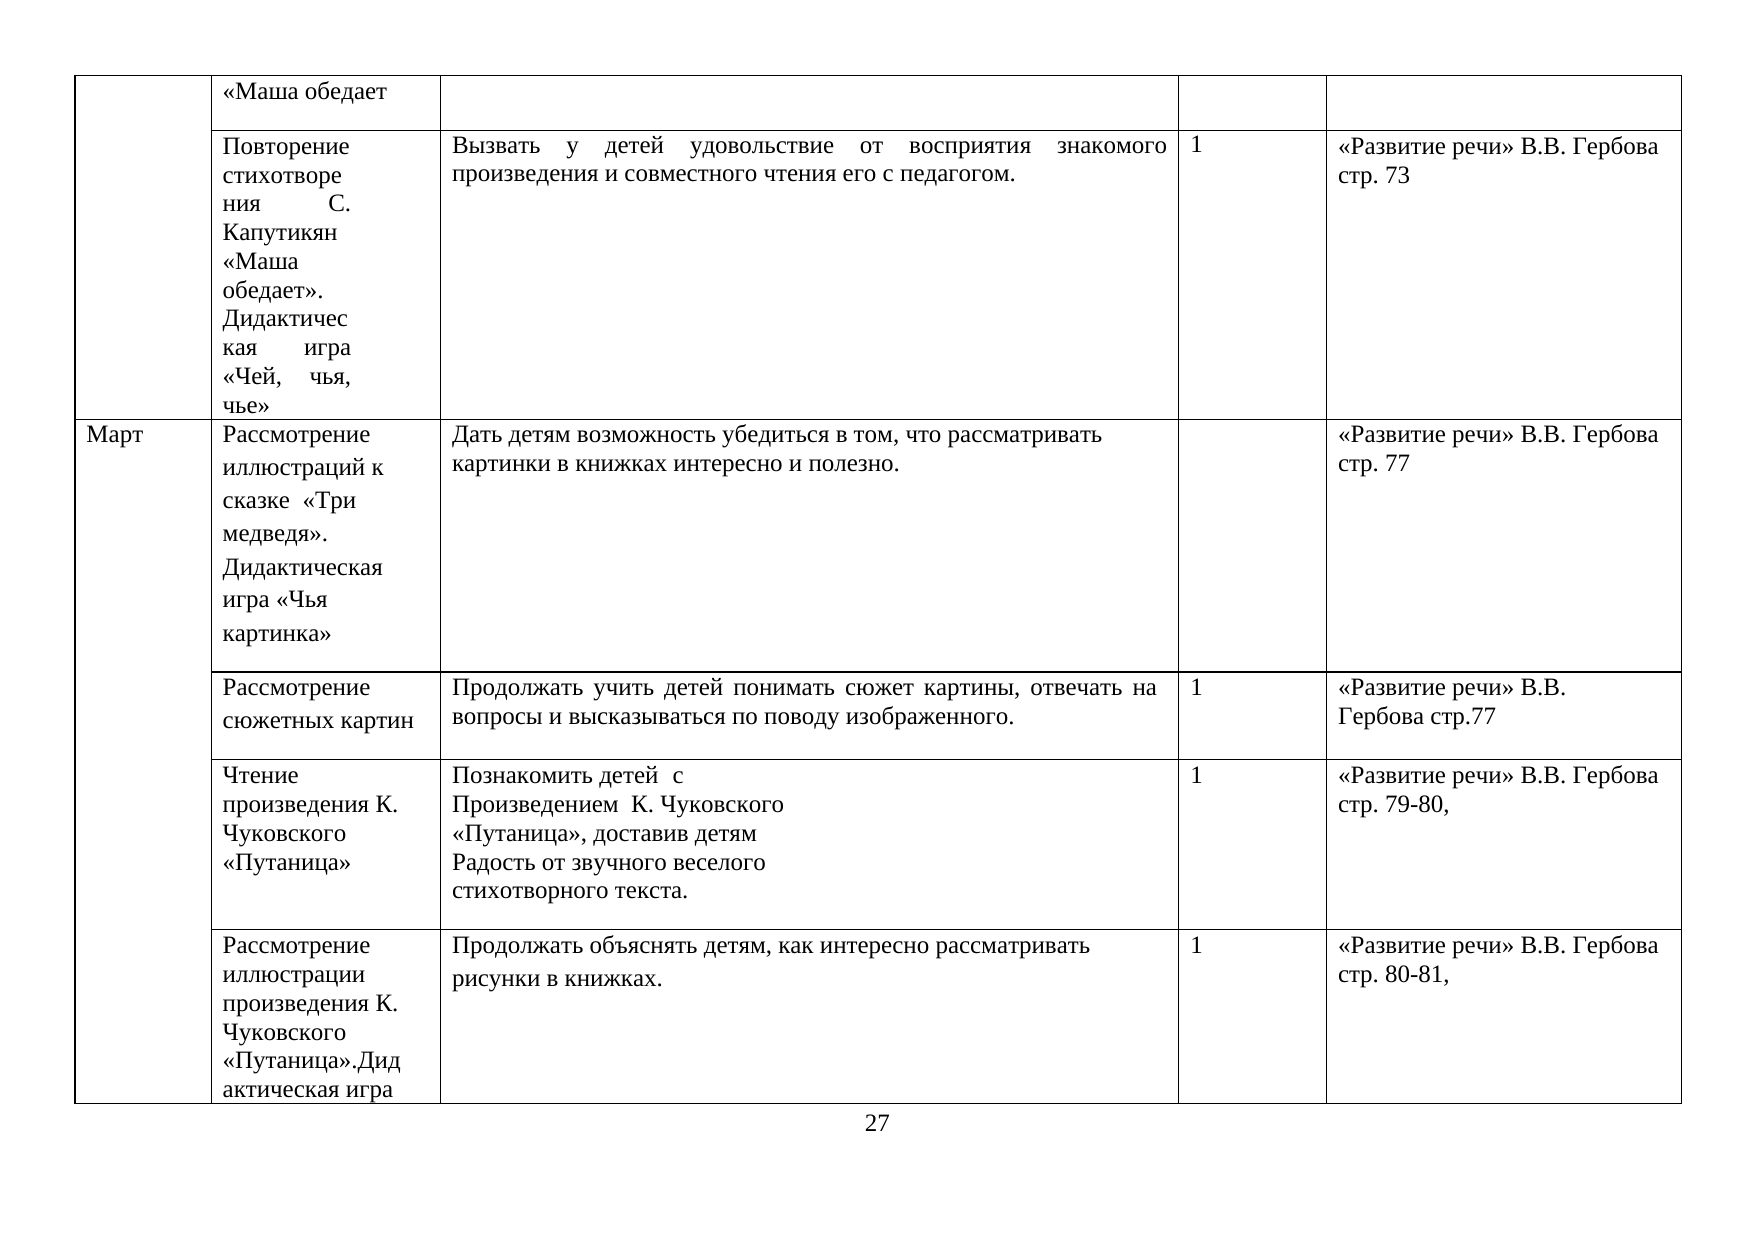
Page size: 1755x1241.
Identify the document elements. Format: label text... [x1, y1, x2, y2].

table_cell «Развитие речи» В.В. Гербова стр. 73 [1327, 131, 1681, 418]
table_cell [76, 76, 211, 418]
table_cell [1327, 76, 1681, 130]
table_cell «Развитие речи» В.В. Гербова стр. 77 [1327, 420, 1681, 671]
table_cell 1 [1179, 131, 1326, 418]
table_cell [441, 76, 1178, 130]
table_cell 1 [1179, 930, 1326, 1103]
table_cell [1179, 420, 1326, 671]
table_cell Продолжать объяснять детям, как интересно рассматривать рисунки в книжках. [441, 930, 1178, 1103]
table_cell Дать детям возможность убедиться в том, что рассматривать картинки в книжках интересно и полезно. [441, 420, 1178, 671]
table_cell [1179, 76, 1326, 130]
table_cell Март [76, 420, 211, 1103]
table_cell 1 [1179, 673, 1326, 759]
table_cell «Развитие речи» В.В. Гербова стр.77 [1327, 673, 1681, 759]
table_cell 1 [1179, 760, 1326, 929]
table_cell Рассмотрение иллюстрации произведения К. Чуковского «Путаница».Дидактическая игра [212, 930, 440, 1103]
table_cell Познакомить детей с Произведением К. Чуковского «Путаница», доставив детям Радость от звучного веселого стихотворного текста. [441, 760, 1178, 929]
table_cell Рассмотрение сюжетных картин [212, 673, 440, 759]
table_cell Повторение стихотворения С. Капутикян «Маша обедает». Дидактическая игра «Чей, чья, чье» [212, 131, 440, 418]
table_cell Рассмотрение иллюстраций к сказке «Три медведя». Дидактическая игра «Чья картинка» [212, 420, 440, 671]
table_cell «Развитие речи» В.В. Гербова стр. 80-81, [1327, 930, 1681, 1103]
table_cell Продолжать учить детей понимать сюжет картины, отвечать на вопросы и высказываться по поводу изображенного. [441, 673, 1178, 759]
table_cell Чтение произведения К. Чуковского «Путаница» [212, 760, 440, 929]
table_cell Вызвать у детей удовольствие от восприятия знакомого произведения и совместного чтения его с педагогом. [441, 131, 1178, 418]
table_cell «Маша обедает [212, 76, 440, 130]
table_cell «Развитие речи» В.В. Гербова стр. 79-80, [1327, 760, 1681, 929]
